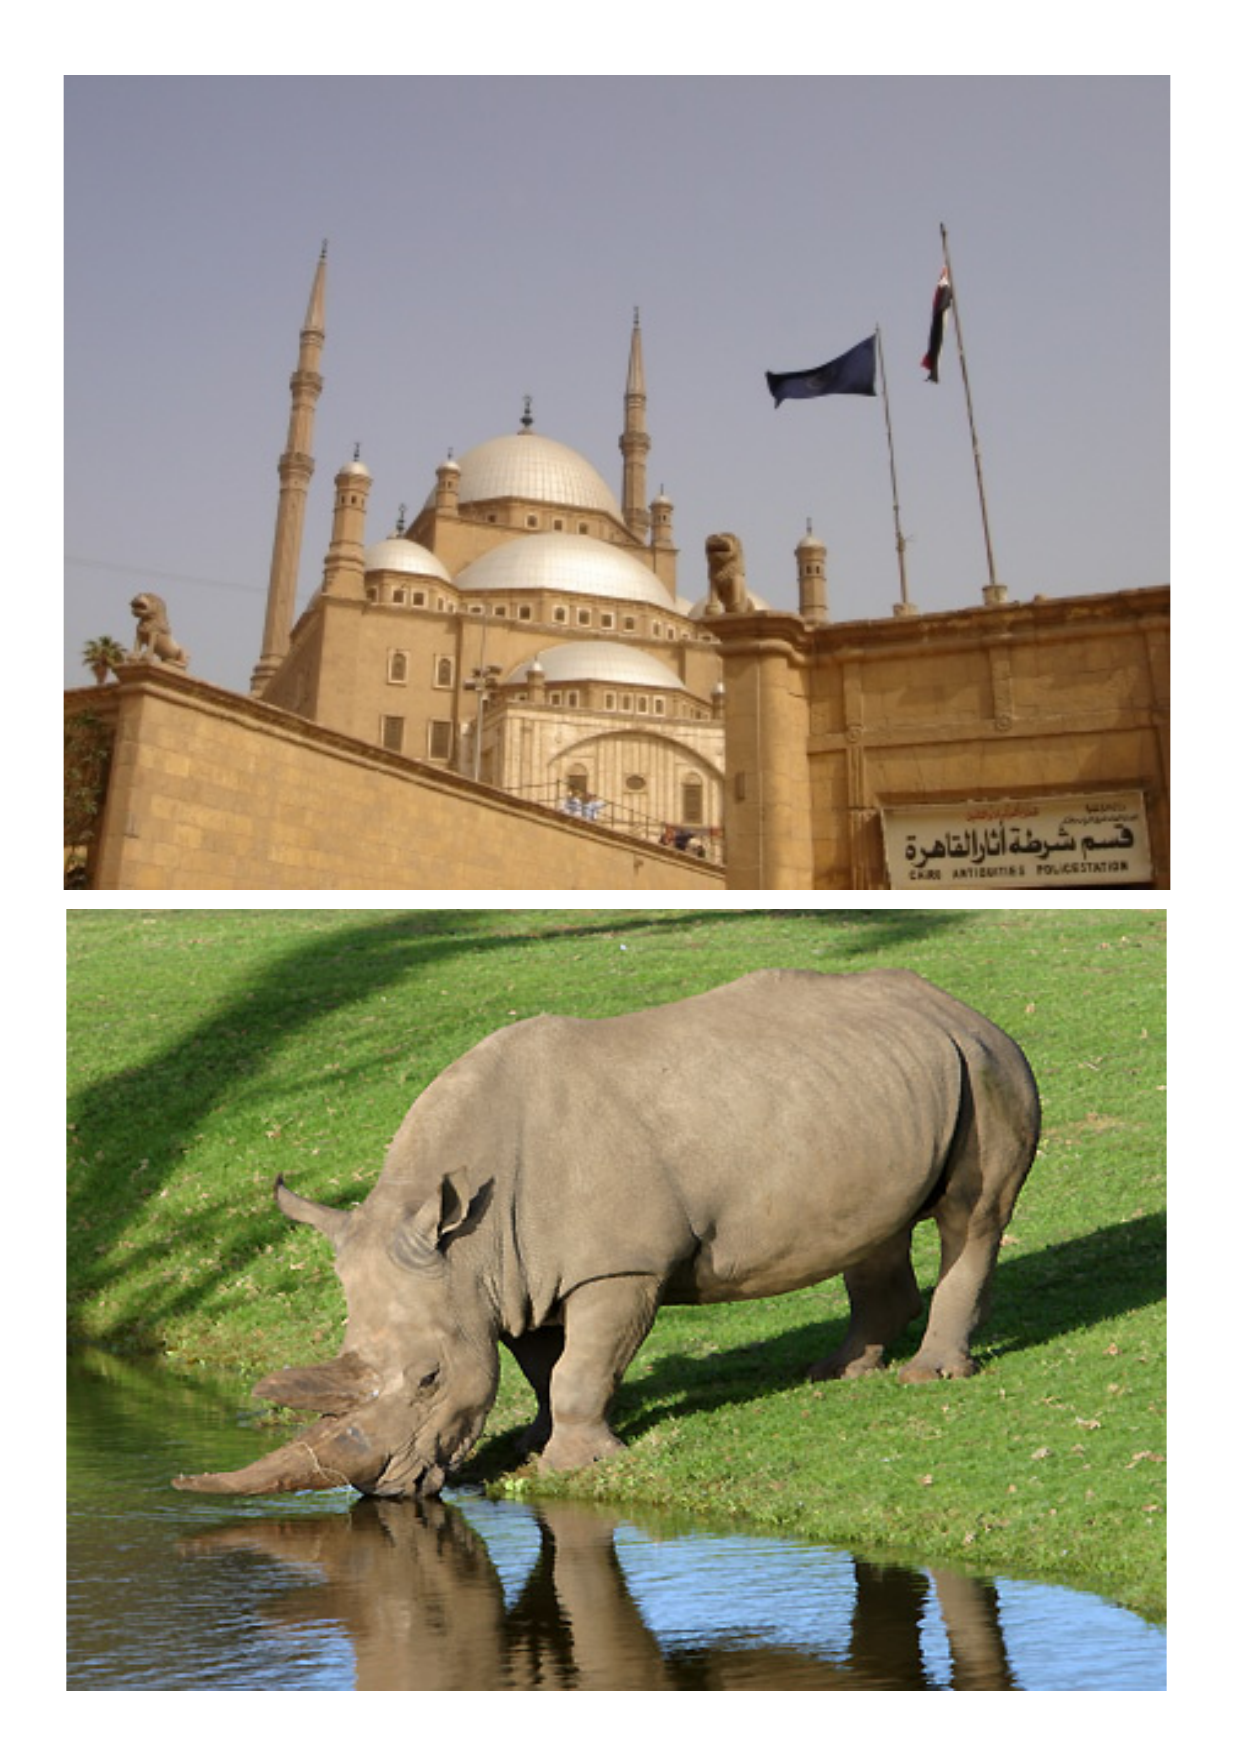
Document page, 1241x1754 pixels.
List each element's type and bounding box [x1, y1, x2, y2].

picture [66, 909, 1167, 1691]
picture [63, 75, 1171, 890]
